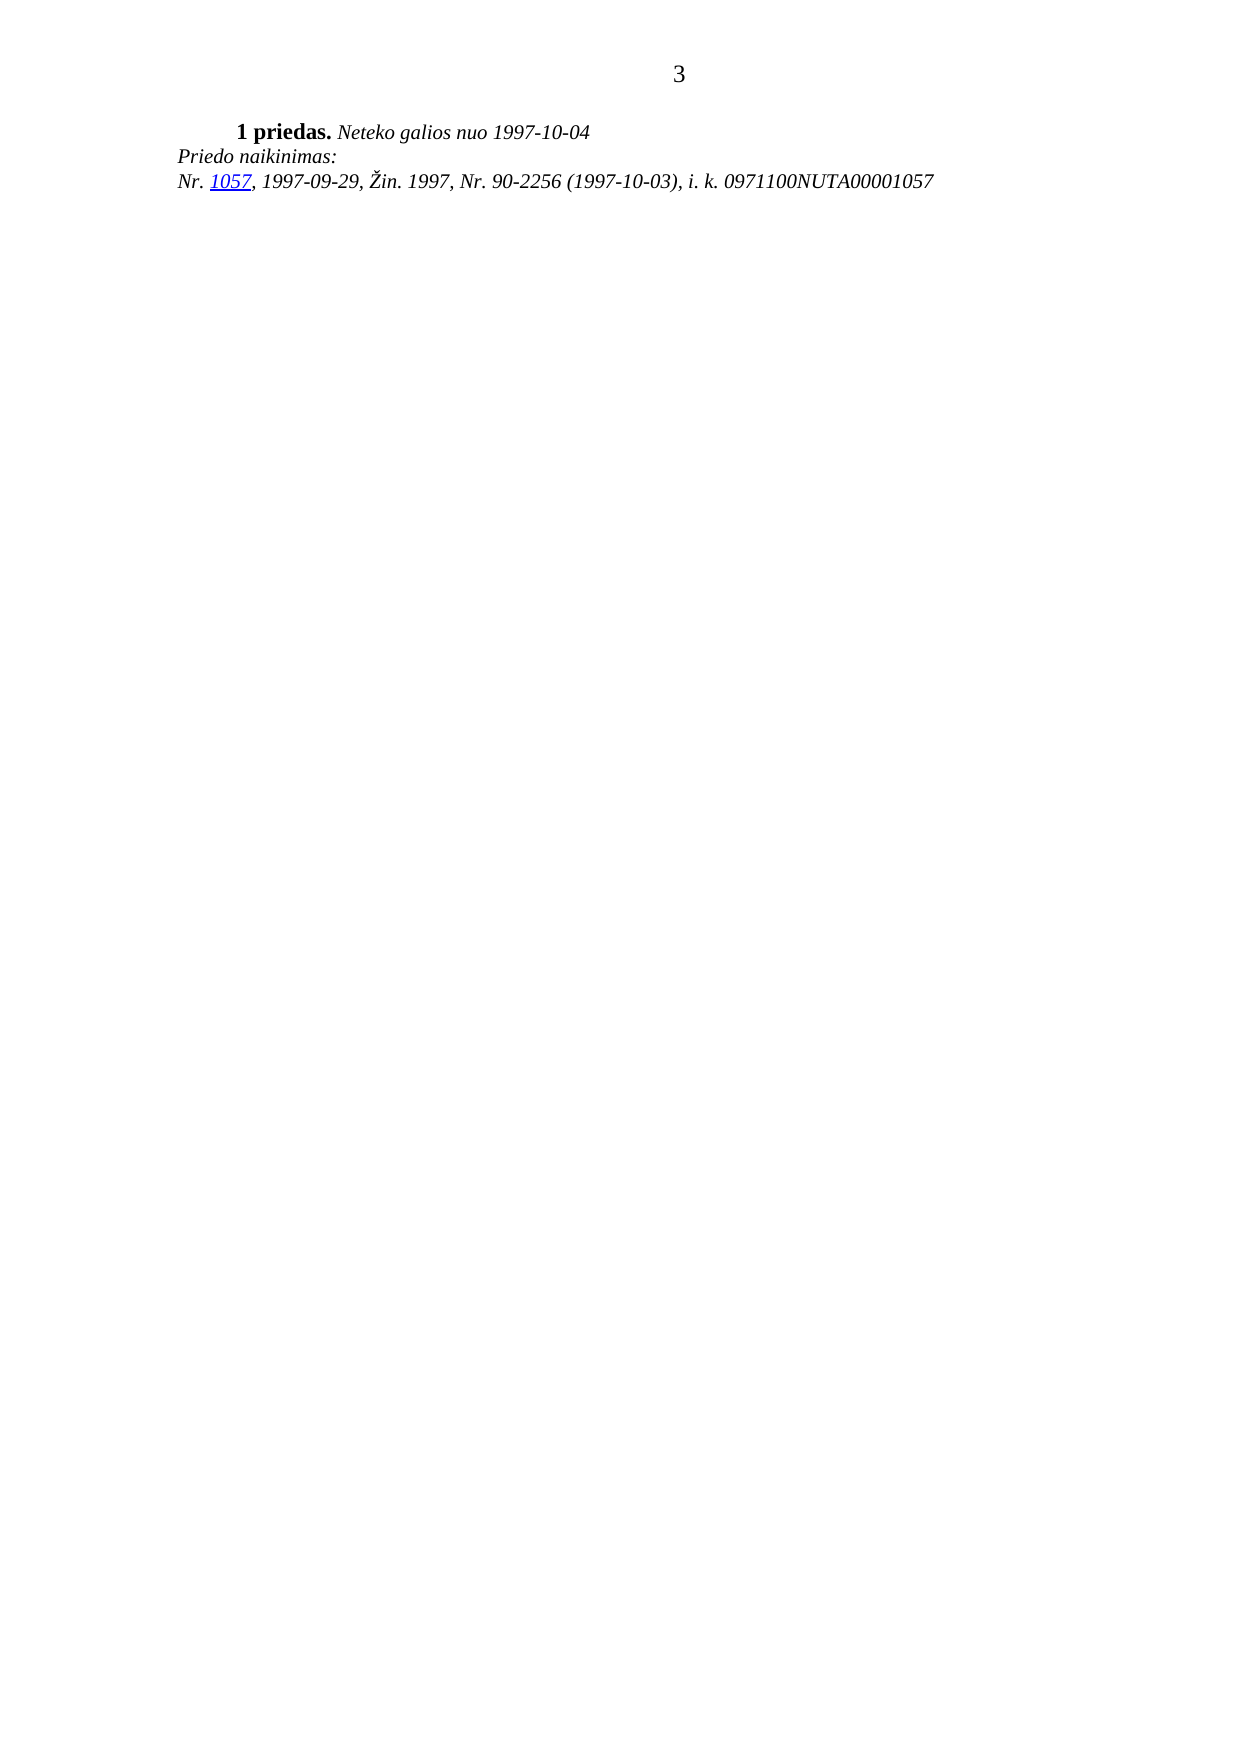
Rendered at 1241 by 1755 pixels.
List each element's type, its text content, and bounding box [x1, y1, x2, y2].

text Nr. 1057, 1997-09-29, Žin. 1997, Nr. 90-2256 (1997-10-03), i. k. 0971100NUTA00001057 [177, 168, 1181, 193]
text Priedo naikinimas: [177, 144, 1181, 168]
text 1 priedas. Neteko galios nuo 1997-10-04 [177, 118, 1181, 144]
